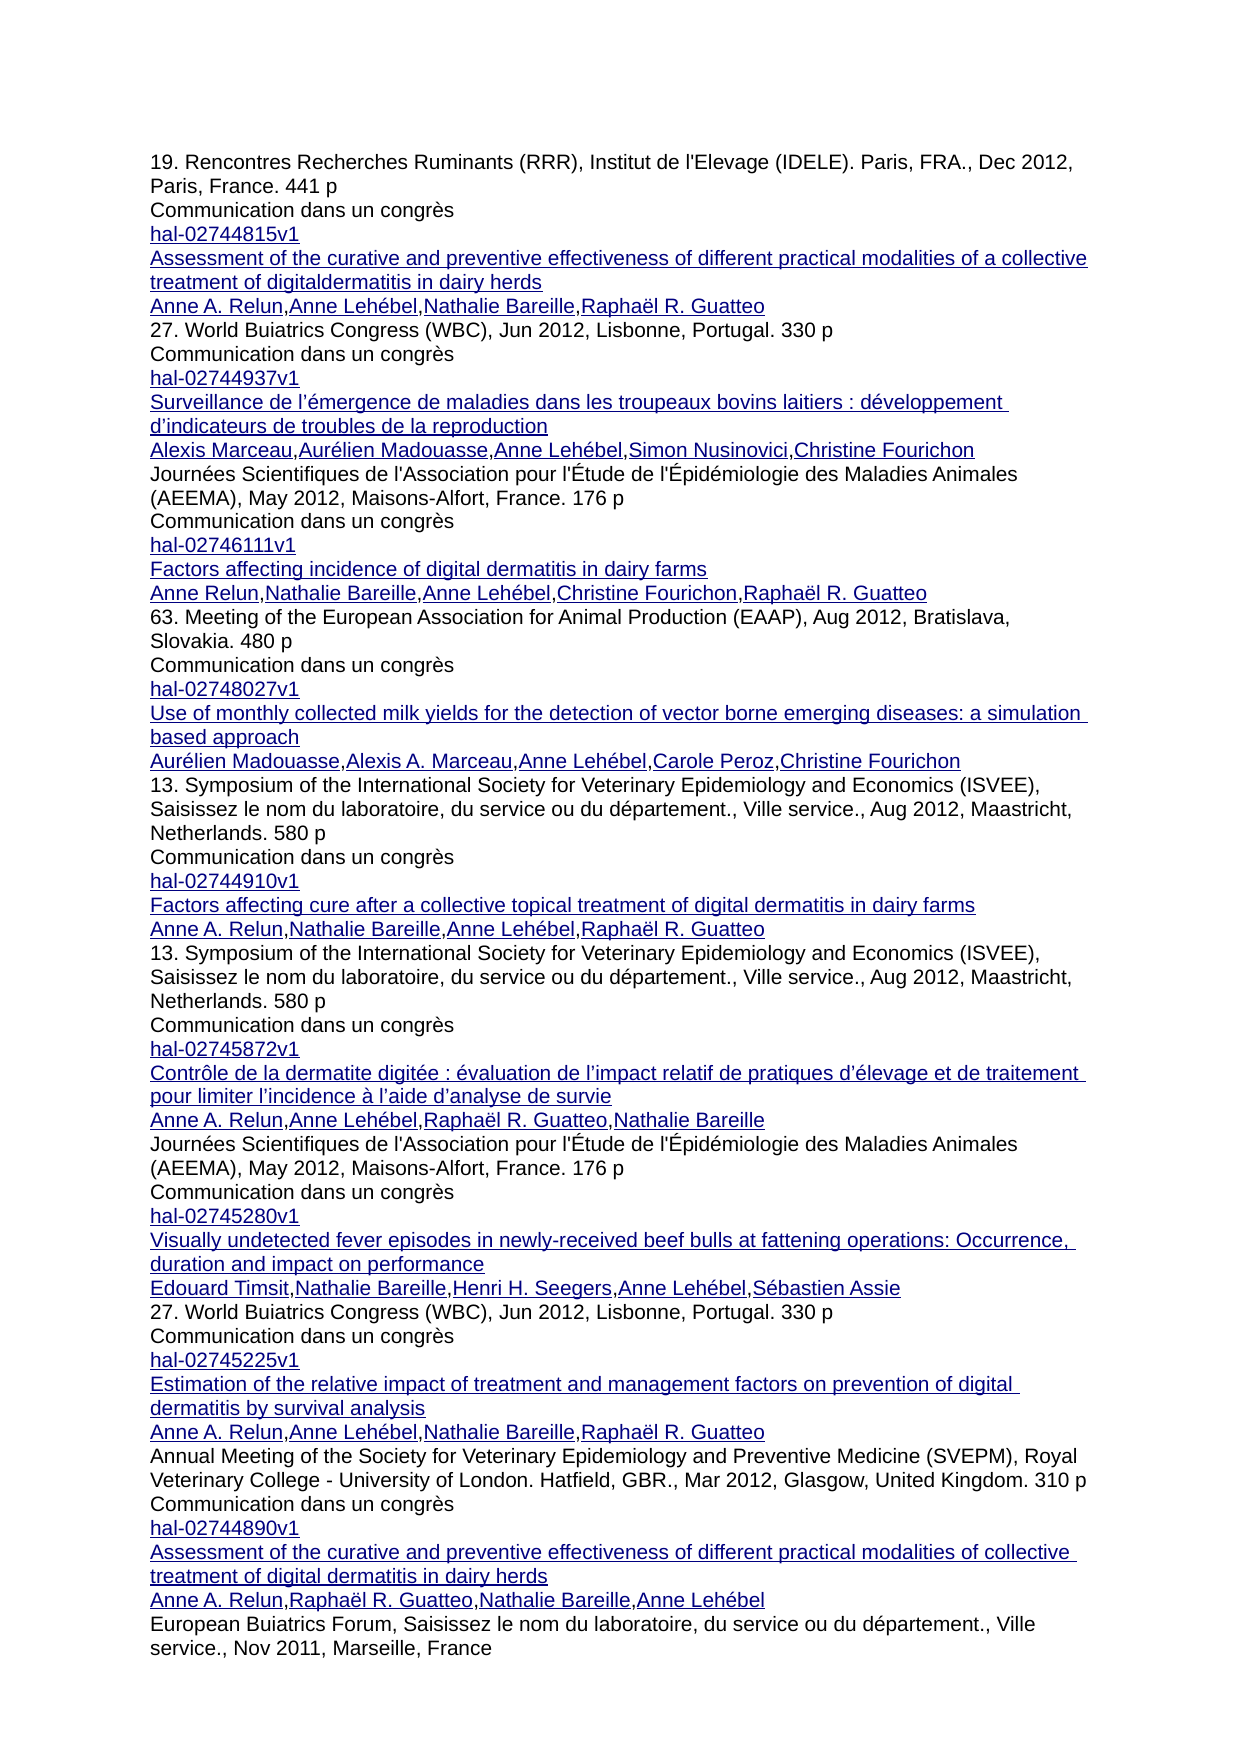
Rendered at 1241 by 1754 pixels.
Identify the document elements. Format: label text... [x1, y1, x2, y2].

table_cell Contrôle de la dermatite digitée : évaluation de l’impact relatif de pratiques d’élevage et de traitement pour limiter l’incidence à l’aide d’analyse de survie Anne A. Relun,Anne Lehébel,Raphaël R. Guatteo,Nathalie Bareille Journées Scientifiques de l'Association pour l'Étude de l'Épidémiologie des Maladies Animales (AEEMA), May 2012, Maisons-Alfort, France. 176 p Communication dans un congrès hal-02745280v1 [150, 1060, 1090, 1228]
table_cell Assessment of the curative and preventive effectiveness of different practical modalities of a collective treatment of digitaldermatitis in dairy herds Anne A. Relun,Anne Lehébel,Nathalie Bareille,Raphaël R. Guatteo 27. World Buiatrics Congress (WBC), Jun 2012, Lisbonne, Portugal. 330 p Communication dans un congrès hal-02744937v1 [150, 246, 1090, 389]
table_cell Factors affecting cure after a collective topical treatment of digital dermatitis in dairy farms Anne A. Relun,Nathalie Bareille,Anne Lehébel,Raphaël R. Guatteo 13. Symposium of the International Society for Veterinary Epidemiology and Economics (ISVEE), Saisissez le nom du laboratoire, du service ou du département., Ville service., Aug 2012, Maastricht, Netherlands. 580 p Communication dans un congrès hal-02745872v1 [150, 893, 1090, 1060]
table_cell Factors affecting incidence of digital dermatitis in dairy farms Anne Relun,Nathalie Bareille,Anne Lehébel,Christine Fourichon,Raphaël R. Guatteo 63. Meeting of the European Association for Animal Production (EAAP), Aug 2012, Bratislava, Slovakia. 480 p Communication dans un congrès hal-02748027v1 [150, 557, 1090, 701]
table_cell Visually undetected fever episodes in newly-received beef bulls at fattening operations: Occurrence, duration and impact on performance Edouard Timsit,Nathalie Bareille,Henri H. Seegers,Anne Lehébel,Sébastien Assie 27. World Buiatrics Congress (WBC), Jun 2012, Lisbonne, Portugal. 330 p Communication dans un congrès hal-02745225v1 [150, 1228, 1090, 1372]
table_cell Use of monthly collected milk yields for the detection of vector borne emerging diseases: a simulation based approach Aurélien Madouasse,Alexis A. Marceau,Anne Lehébel,Carole Peroz,Christine Fourichon 13. Symposium of the International Society for Veterinary Epidemiology and Economics (ISVEE), Saisissez le nom du laboratoire, du service ou du département., Ville service., Aug 2012, Maastricht, Netherlands. 580 p Communication dans un congrès hal-02744910v1 [150, 701, 1090, 893]
table_cell Surveillance de l’émergence de maladies dans les troupeaux bovins laitiers : développement d’indicateurs de troubles de la reproduction Alexis Marceau,Aurélien Madouasse,Anne Lehébel,Simon Nusinovici,Christine Fourichon Journées Scientifiques de l'Association pour l'Étude de l'Épidémiologie des Maladies Animales (AEEMA), May 2012, Maisons-Alfort, France. 176 p Communication dans un congrès hal-02746111v1 [150, 390, 1090, 557]
table_cell 19. Rencontres Recherches Ruminants (RRR), Institut de l'Elevage (IDELE). Paris, FRA., Dec 2012, Paris, France. 441 p Communication dans un congrès hal-02744815v1 [150, 150, 1090, 246]
table_cell Estimation of the relative impact of treatment and management factors on prevention of digital dermatitis by survival analysis Anne A. Relun,Anne Lehébel,Nathalie Bareille,Raphaël R. Guatteo Annual Meeting of the Society for Veterinary Epidemiology and Preventive Medicine (SVEPM), Royal Veterinary College - University of London. Hatfield, GBR., Mar 2012, Glasgow, United Kingdom. 310 p Communication dans un congrès hal-02744890v1 [150, 1372, 1090, 1539]
table_cell Assessment of the curative and preventive effectiveness of different practical modalities of collective treatment of digital dermatitis in dairy herds Anne A. Relun,Raphaël R. Guatteo,Nathalie Bareille,Anne Lehébel European Buiatrics Forum, Saisissez le nom du laboratoire, du service ou du département., Ville service., Nov 2011, Marseille, France [150, 1540, 1090, 1659]
